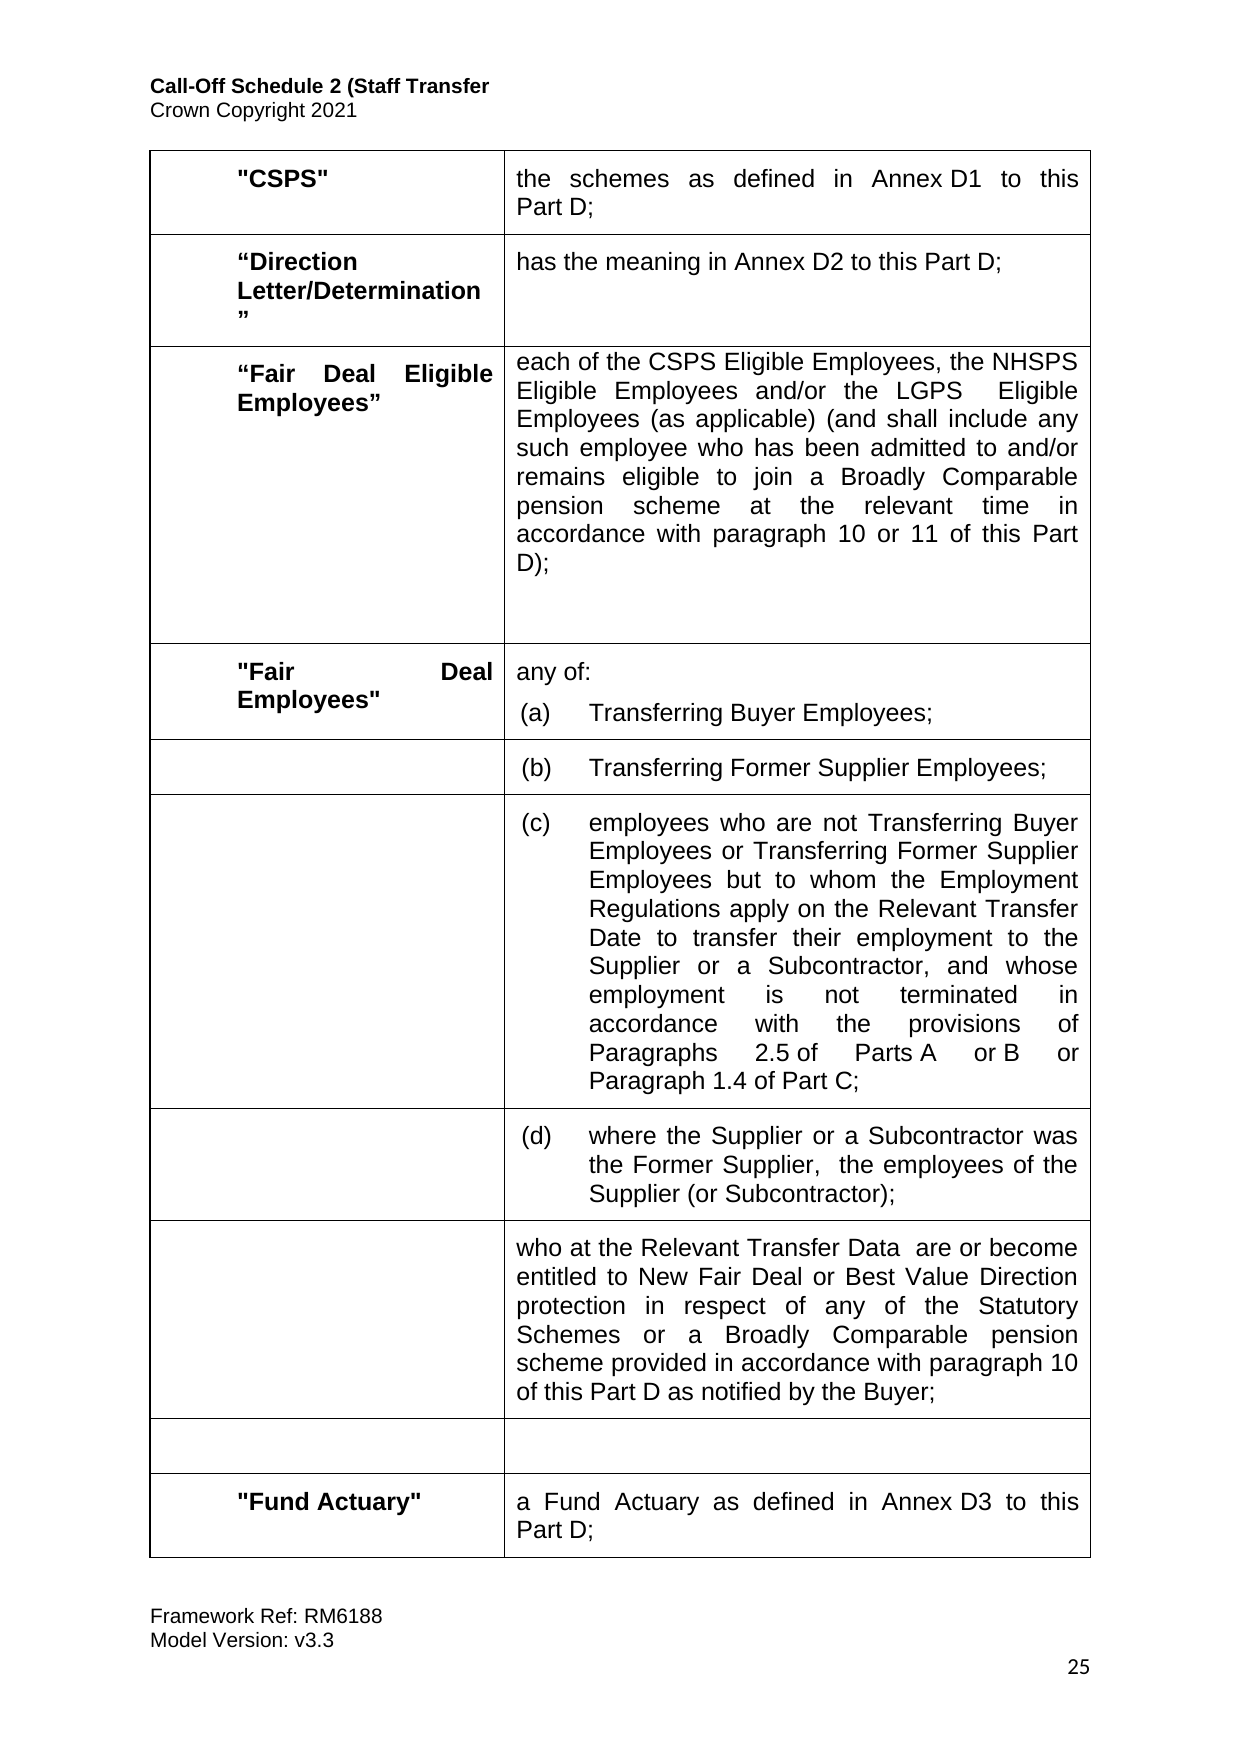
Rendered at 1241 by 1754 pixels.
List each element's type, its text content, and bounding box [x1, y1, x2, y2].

table_cell where the Supplier or a Subcontractor was the Former Supplier, the employees of the Supplier (or Subcontractor); [505, 1109, 1090, 1220]
table_cell Transferring Former Supplier Employees; [505, 740, 1090, 794]
table_cell “Fair Deal Eligible Employees” [151, 347, 504, 643]
table_cell [151, 740, 504, 794]
table_cell any of: Transferring Buyer Employees; [505, 644, 1090, 739]
table_cell "Fund Actuary" [151, 1474, 504, 1557]
table_cell [505, 1419, 1090, 1473]
table_cell a Fund Actuary as defined in Annex D3 to this Part D; [505, 1474, 1090, 1557]
table_cell [151, 795, 504, 1107]
table_cell "CSPS" [151, 151, 504, 233]
table_cell "Fair Deal Employees" [151, 644, 504, 739]
table_cell [151, 1109, 504, 1220]
table_cell has the meaning in Annex D2 to this Part D; [505, 235, 1090, 346]
table_cell who at the Relevant Transfer Data are or become entitled to New Fair Deal or Best Value Direction protection in respect of any of the Statutory Schemes or a Broadly Comparable pension scheme provided in accordance with paragraph 10 of this Part D as notified by the Buyer; [505, 1221, 1090, 1418]
table_cell [151, 1221, 504, 1418]
table_cell each of the CSPS Eligible Employees, the NHSPS Eligible Employees and/or the LGPS Eligible Employees (as applicable) (and shall include any such employee who has been admitted to and/or remains eligible to join a Broadly Comparable pension scheme at the relevant time in accordance with paragraph 10 or 11 of this Part D); [505, 347, 1090, 643]
table_cell employees who are not Transferring Buyer Employees or Transferring Former Supplier Employees but to whom the Employment Regulations apply on the Relevant Transfer Date to transfer their employment to the Supplier or a Subcontractor, and whose employment is not terminated in accordance with the provisions of Paragraphs 2.5 of Parts A or B or Paragraph 1.4 of Part C; [505, 795, 1090, 1107]
table_cell “Direction Letter/Determination” [151, 235, 504, 346]
table_cell [151, 1419, 504, 1473]
table_cell the schemes as defined in Annex D1 to this Part D; [505, 151, 1090, 233]
